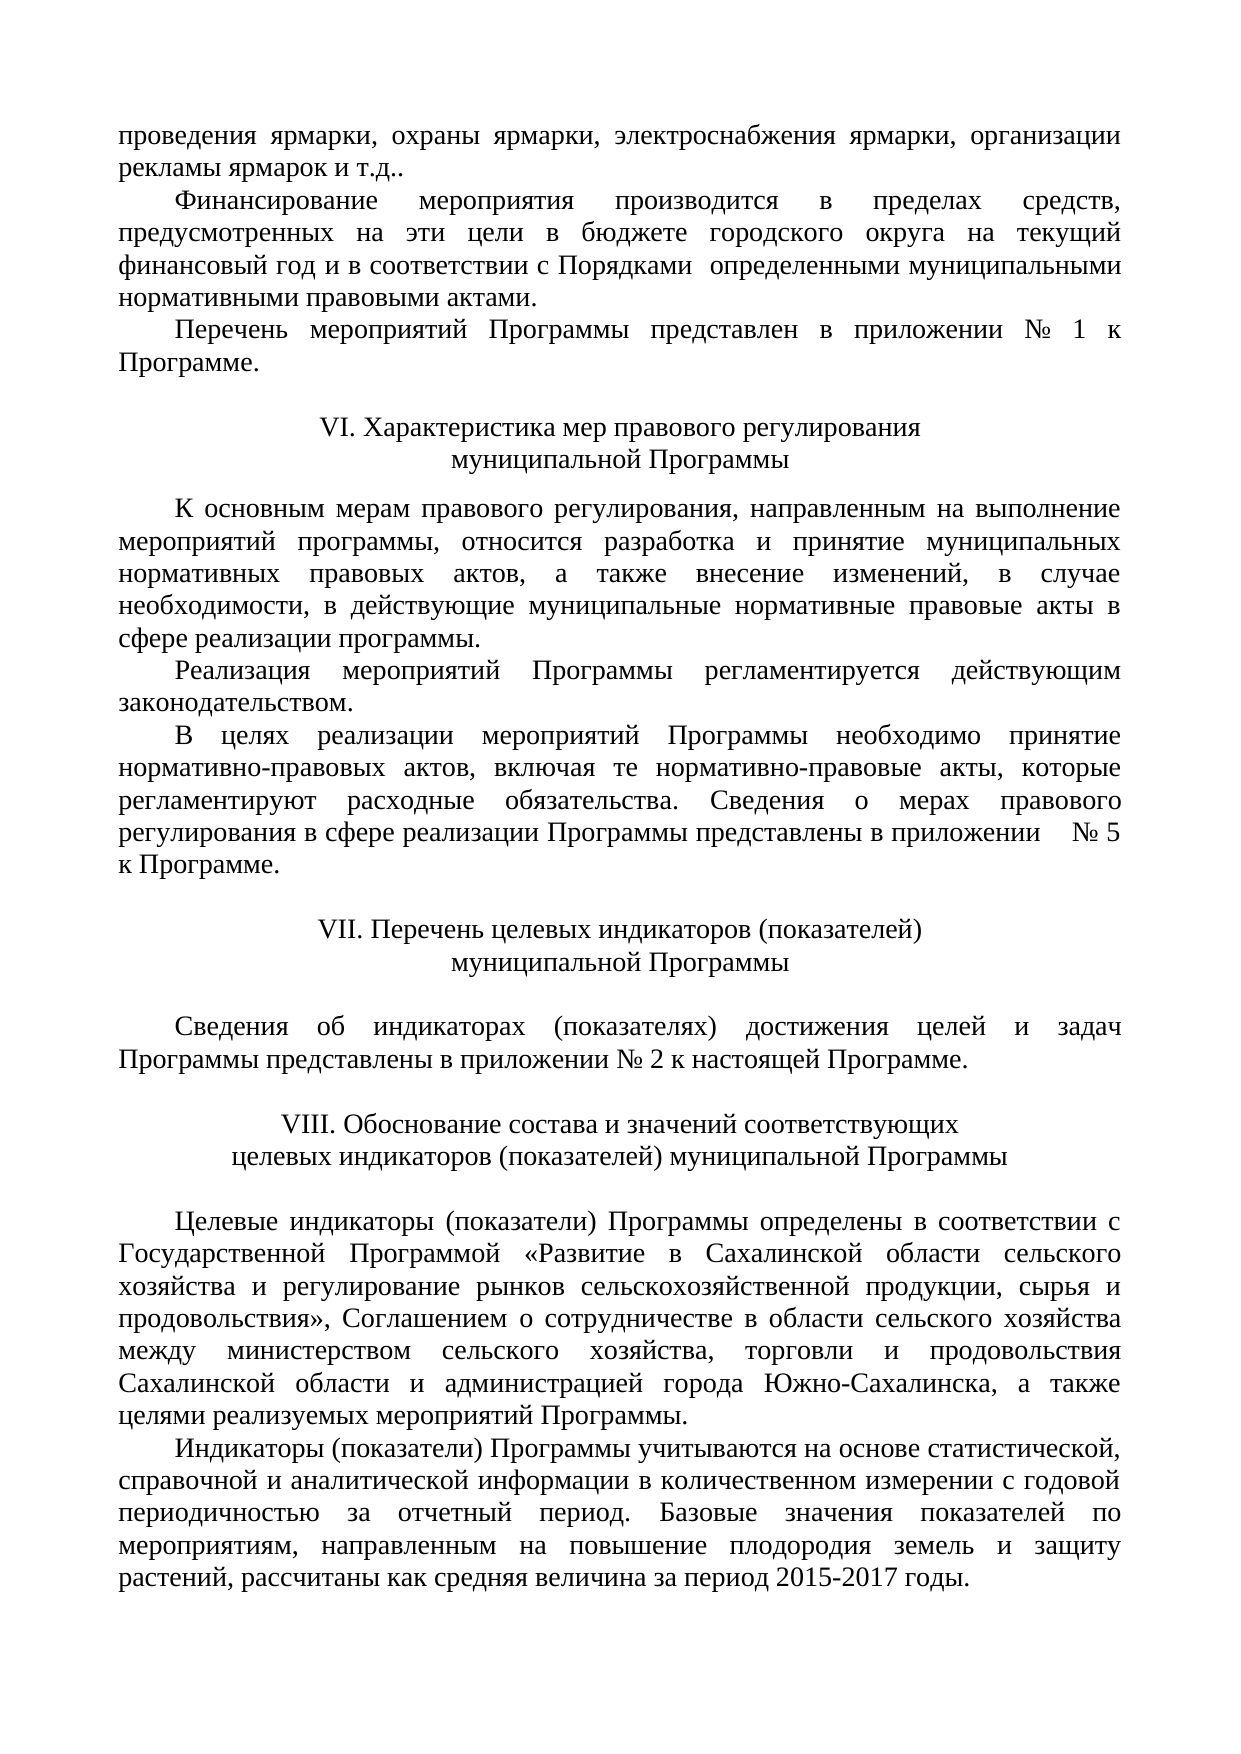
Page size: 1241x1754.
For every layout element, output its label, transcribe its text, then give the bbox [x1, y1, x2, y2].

text Целевые индикаторы (показатели) Программы определены в соответствии с Государственной Программой «Развитие в Сахалинской области сельского хозяйства и регулирование рынков сельскохозяйственной продукции, сырья и продовольствия», Соглашением о сотрудничестве в области сельского хозяйства между министерством сельского хозяйства, торговли и продовольствия Сахалинской области и администрацией города Южно-Сахалинска, а также целями реализуемых мероприятий Программы. [118, 1204, 1122, 1431]
text VII. Перечень целевых индикаторов (показателей) [118, 912, 1122, 945]
text Перечень мероприятий Программы представлен в приложении № 1 к Программе. [118, 312, 1122, 377]
text Финансирование мероприятия производится в пределах средств, предусмотренных на эти цели в бюджете городского округа на текущий финансовый год и в соответствии с Порядками определенными муниципальными нормативными правовыми актами. [118, 183, 1122, 312]
text В целях реализации мероприятий Программы необходимо принятие нормативно-правовых актов, включая те нормативно-правовые акты, которые регламентируют расходные обязательства. Сведения о мерах правового регулирования в сфере реализации Программы представлены в приложении № 5 к Программе. [118, 718, 1122, 880]
text Индикаторы (показатели) Программы учитываются на основе статистической, справочной и аналитической информации в количественном измерении с годовой периодичностью за отчетный период. Базовые значения показателей по мероприятиям, направленным на повышение плодородия земель и защиту растений, рассчитаны как средняя величина за период 2015-2017 годы. [118, 1431, 1122, 1593]
text муниципальной Программы [118, 945, 1122, 977]
text VIII. Обоснование состава и значений соответствующих [118, 1107, 1122, 1139]
text Реализация мероприятий Программы регламентируется действующим законодательством. [118, 653, 1122, 718]
text Сведения об индикаторах (показателях) достижения целей и задач Программы представлены в приложении № 2 к настоящей Программе. [118, 1009, 1122, 1074]
text целевых индикаторов (показателей) муниципальной Программы [118, 1139, 1122, 1171]
text VI. Характеристика мер правового регулирования [118, 410, 1122, 442]
text проведения ярмарки, охраны ярмарки, электроснабжения ярмарки, организации рекламы ярмарок и т.д.. [118, 118, 1122, 183]
text муниципальной Программы [118, 442, 1122, 474]
text К основным мерам правового регулирования, направленным на выполнение мероприятий программы, относится разработка и принятие муниципальных нормативных правовых актов, а также внесение изменений, в случае необходимости, в действующие муниципальные нормативные правовые акты в сфере реализации программы. [118, 491, 1122, 653]
